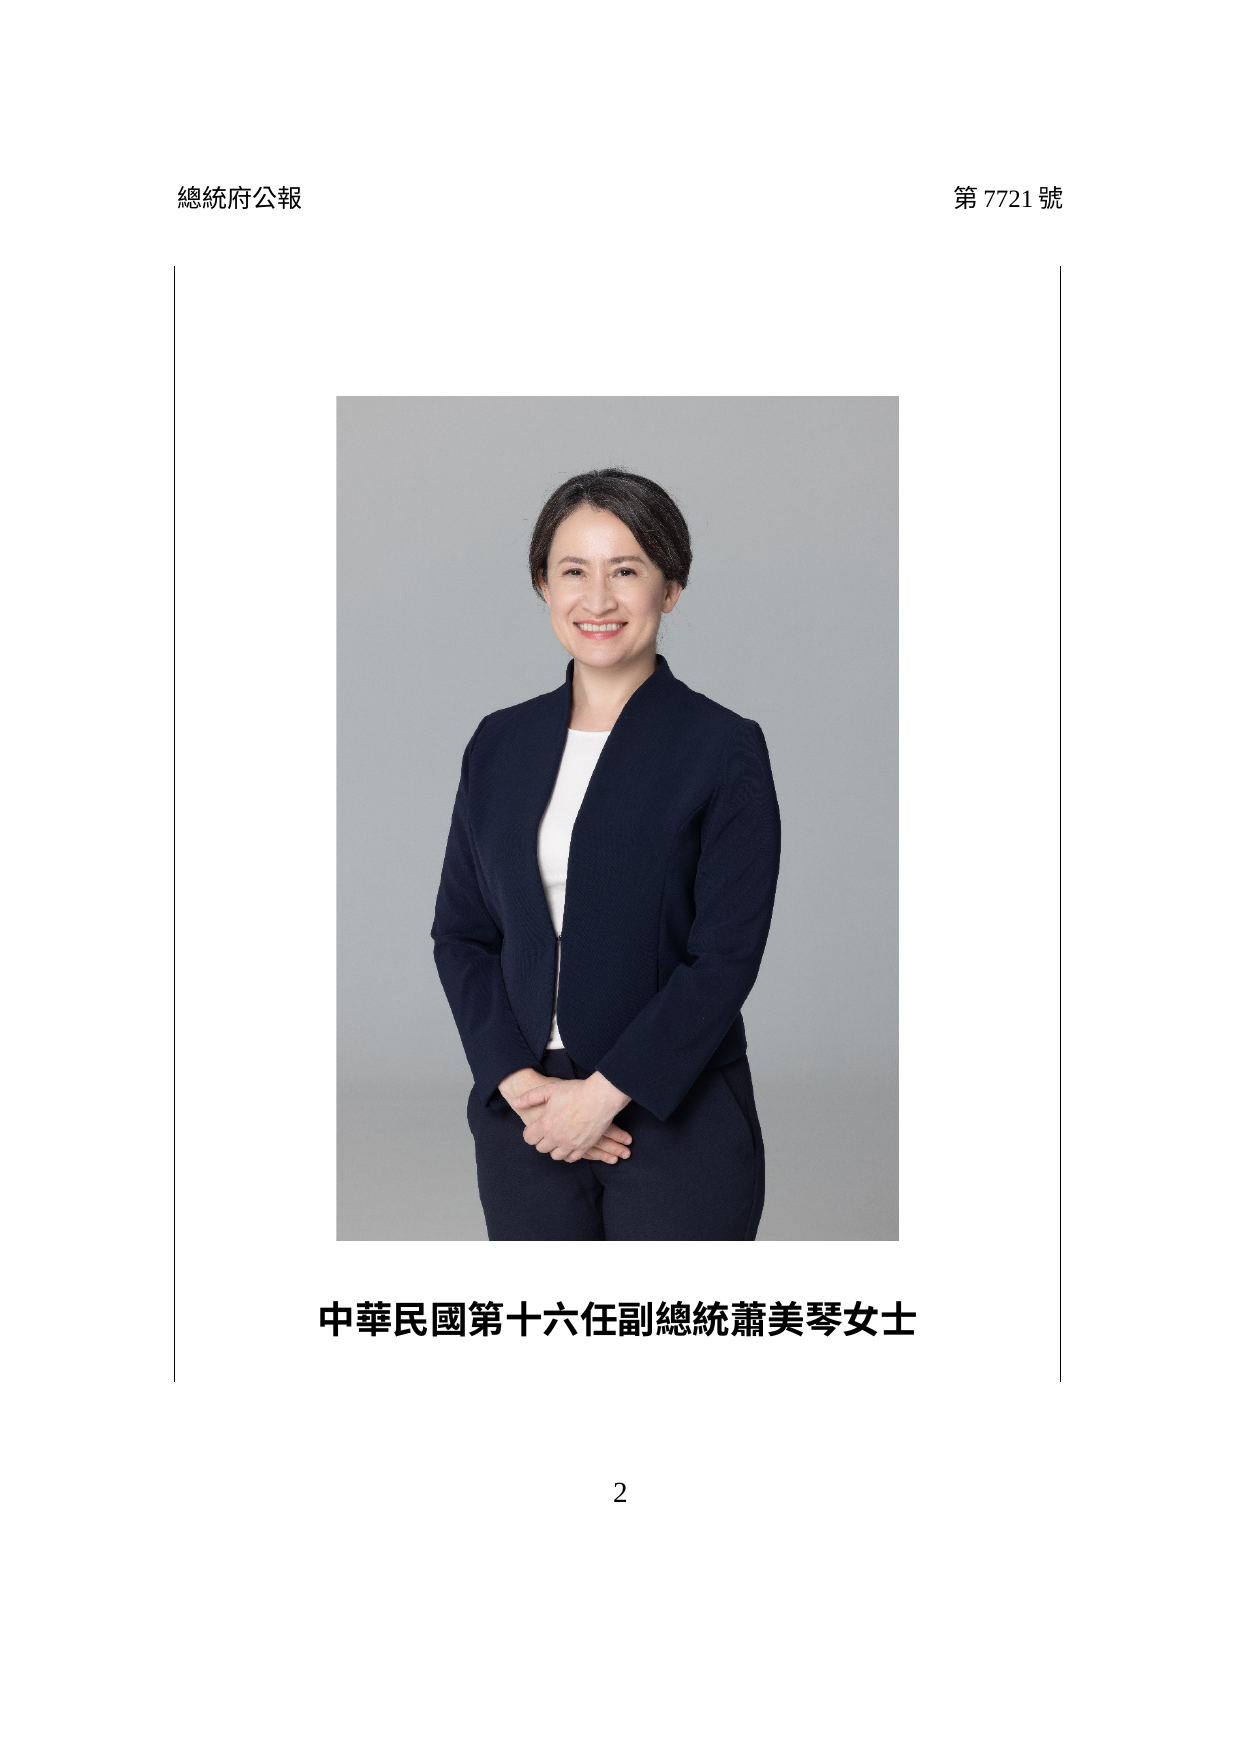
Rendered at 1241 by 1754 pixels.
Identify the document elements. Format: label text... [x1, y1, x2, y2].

picture [336, 396, 899, 1241]
table_cell [175, 266, 1060, 384]
table_cell [175, 384, 1060, 1253]
table_cell 中華民國第十六任副總統蕭美琴女士 [175, 1253, 1060, 1382]
